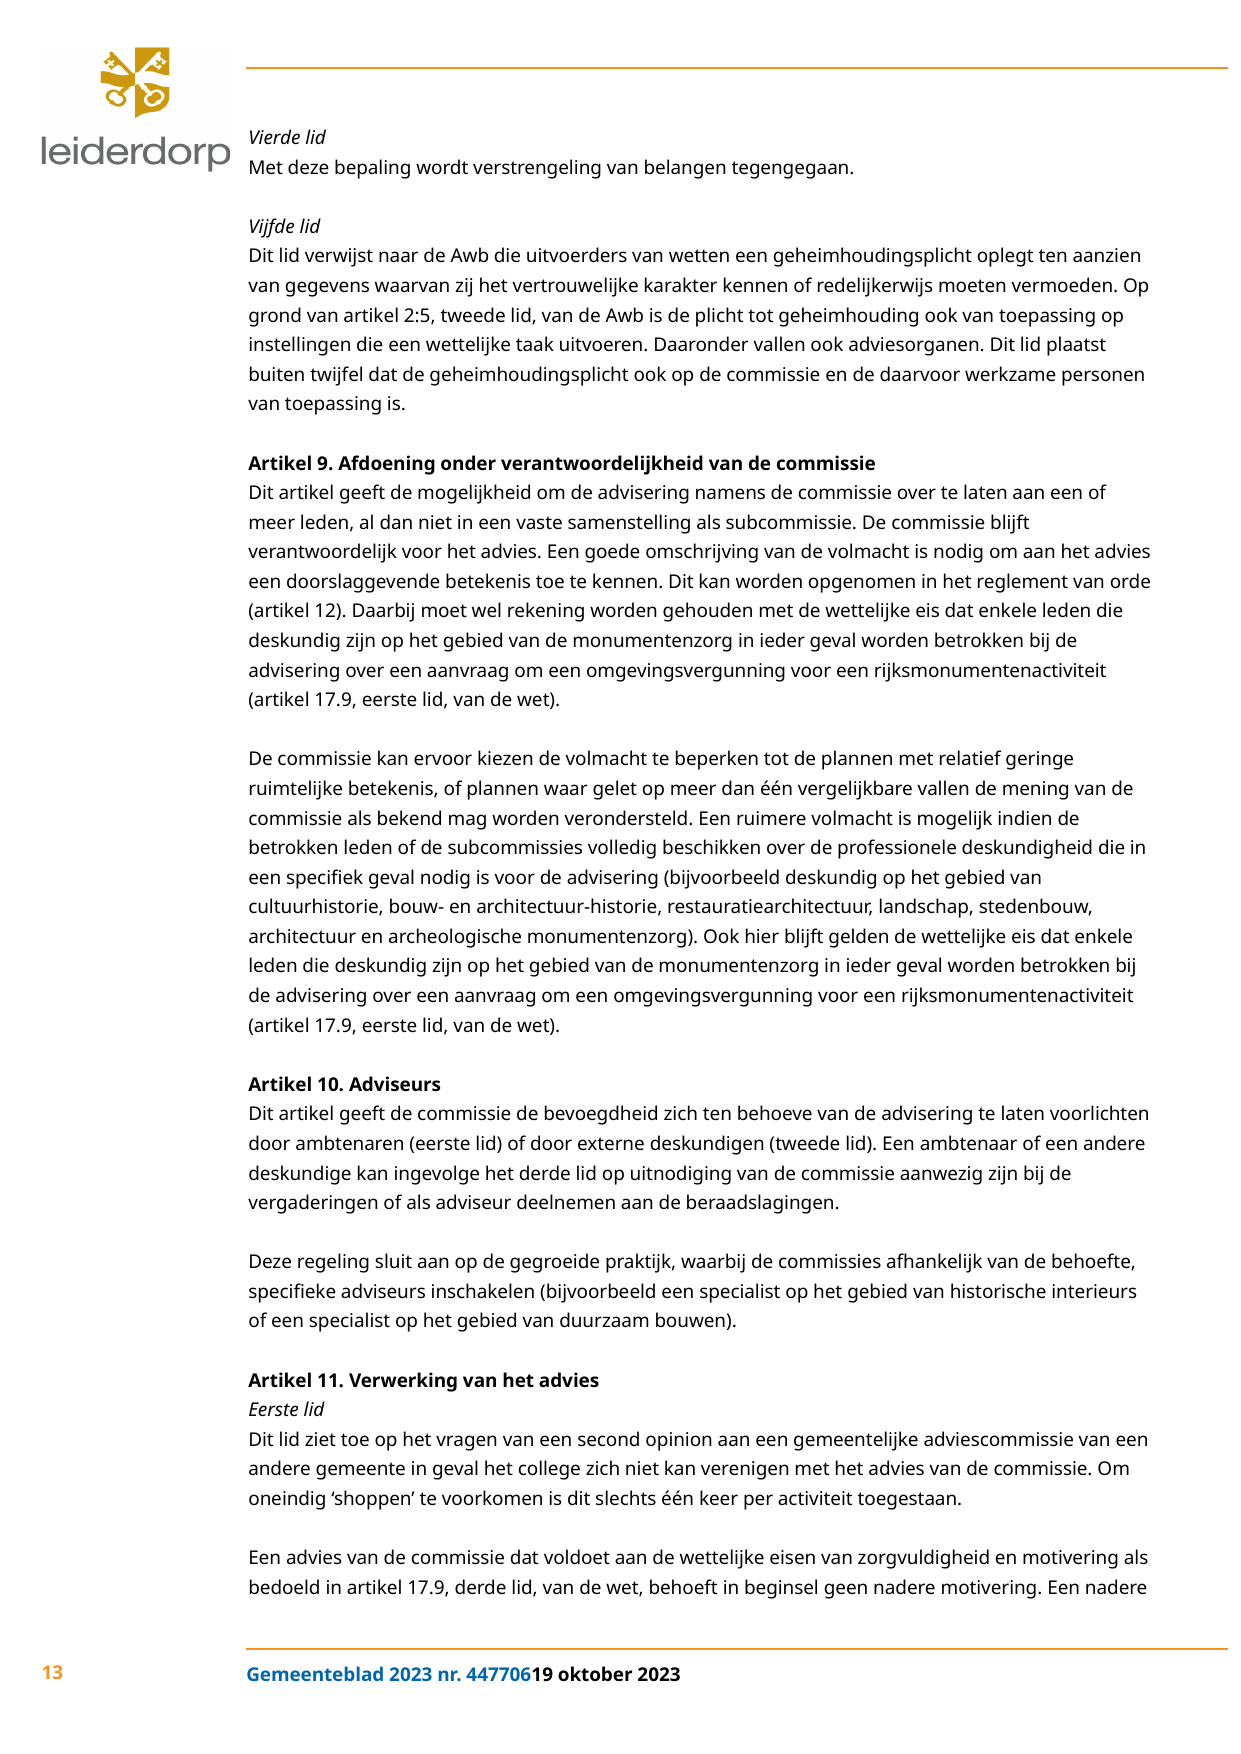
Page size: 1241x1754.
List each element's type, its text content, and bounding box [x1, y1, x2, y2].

text Dit artikel geeft de commissie de bevoegdheid zich ten behoeve van de advisering te laten voorlichten door ambtenaren (eerste lid) of door externe deskundigen (tweede lid). Een ambtenaar of een andere deskundige kan ingevolge het derde lid op uitnodiging van de commissie aanwezig zijn bij de vergaderingen of als adviseur deelnemen aan de beraadslagingen. [248, 1101, 1152, 1215]
text Dit lid ziet toe op het vragen van een second opinion aan een gemeentelijke adviescommissie van een andere gemeente in geval het college zich niet kan verenigen met het advies van de commissie. Om oneindig ‘shoppen’ te voorkomen is dit slechts één keer per activiteit toegestaan. [248, 1426, 1152, 1511]
text Artikel 10. Adviseurs [248, 1071, 1152, 1097]
text Artikel 9. Afdoening onder verantwoordelijkheid van de commissie [248, 450, 1152, 476]
text Een advies van de commissie dat voldoet aan de wettelijke eisen van zorgvuldigheid en motivering als bedoeld in artikel 17.9, derde lid, van de wet, behoeft in beginsel geen nadere motivering. Een nadere [248, 1544, 1152, 1600]
text Dit lid verwijst naar de Awb die uitvoerders van wetten een geheimhoudingsplicht oplegt ten aanzien van gegevens waarvan zij het vertrouwelijke karakter kennen of redelijkerwijs moeten vermoeden. Op grond van artikel 2:5, tweede lid, van de Awb is de plicht tot geheimhouding ook van toepassing op instellingen die een wettelijke taak uitvoeren. Daaronder vallen ook adviesorganen. Dit lid plaatst buiten twijfel dat de geheimhoudingsplicht ook op de commissie en de daarvoor werkzame personen van toepassing is. [248, 243, 1152, 416]
text Deze regeling sluit aan op de gegroeide praktijk, waarbij de commissies afhankelijk van de behoefte, specifieke adviseurs inschakelen (bijvoorbeeld een specialist op het gebied van historische interieurs of een specialist op het gebied van duurzaam bouwen). [248, 1248, 1152, 1333]
text Vijfde lid [248, 213, 1152, 239]
picture [41, 47, 231, 172]
text De commissie kan ervoor kiezen de volmacht te beperken tot de plannen met relatief geringe ruimtelijke betekenis, of plannen waar gelet op meer dan één vergelijkbare vallen de mening van de commissie als bekend mag worden verondersteld. Een ruimere volmacht is mogelijk indien de betrokken leden of de subcommissies volledig beschikken over de professionele deskundigheid die in een specifiek geval nodig is voor de advisering (bijvoorbeeld deskundig op het gebied van cultuurhistorie, bouw- en architectuur-historie, restauratiearchitectuur, landschap, stedenbouw, architectuur en archeologische monumentenzorg). Ook hier blijft gelden de wettelijke eis dat enkele leden die deskundig zijn op het gebied van de monumentenzorg in ieder geval worden betrokken bij de advisering over een aanvraag om een omgevingsvergunning voor een rijksmonumentenactiviteit (artikel 17.9, eerste lid, van de wet). [248, 746, 1152, 1038]
text Artikel 11. Verwerking van het advies [248, 1367, 1152, 1393]
text Eerste lid [248, 1396, 1152, 1422]
text Met deze bepaling wordt verstrengeling van belangen tegengegaan. [248, 154, 1152, 180]
text Vierde lid [248, 124, 1152, 150]
text Dit artikel geeft de mogelijkheid om de advisering namens de commissie over te laten aan een of meer leden, al dan niet in een vaste samenstelling als subcommissie. De commissie blijft verantwoordelijk voor het advies. Een goede omschrijving van de volmacht is nodig om aan het advies een doorslaggevende betekenis toe te kennen. Dit kan worden opgenomen in het reglement van orde (artikel 12). Daarbij moet wel rekening worden gehouden met de wettelijke eis dat enkele leden die deskundig zijn op het gebied van de monumentenzorg in ieder geval worden betrokken bij de advisering over een aanvraag om een omgevingsvergunning voor een rijksmonumentenactiviteit (artikel 17.9, eerste lid, van de wet). [248, 479, 1152, 712]
